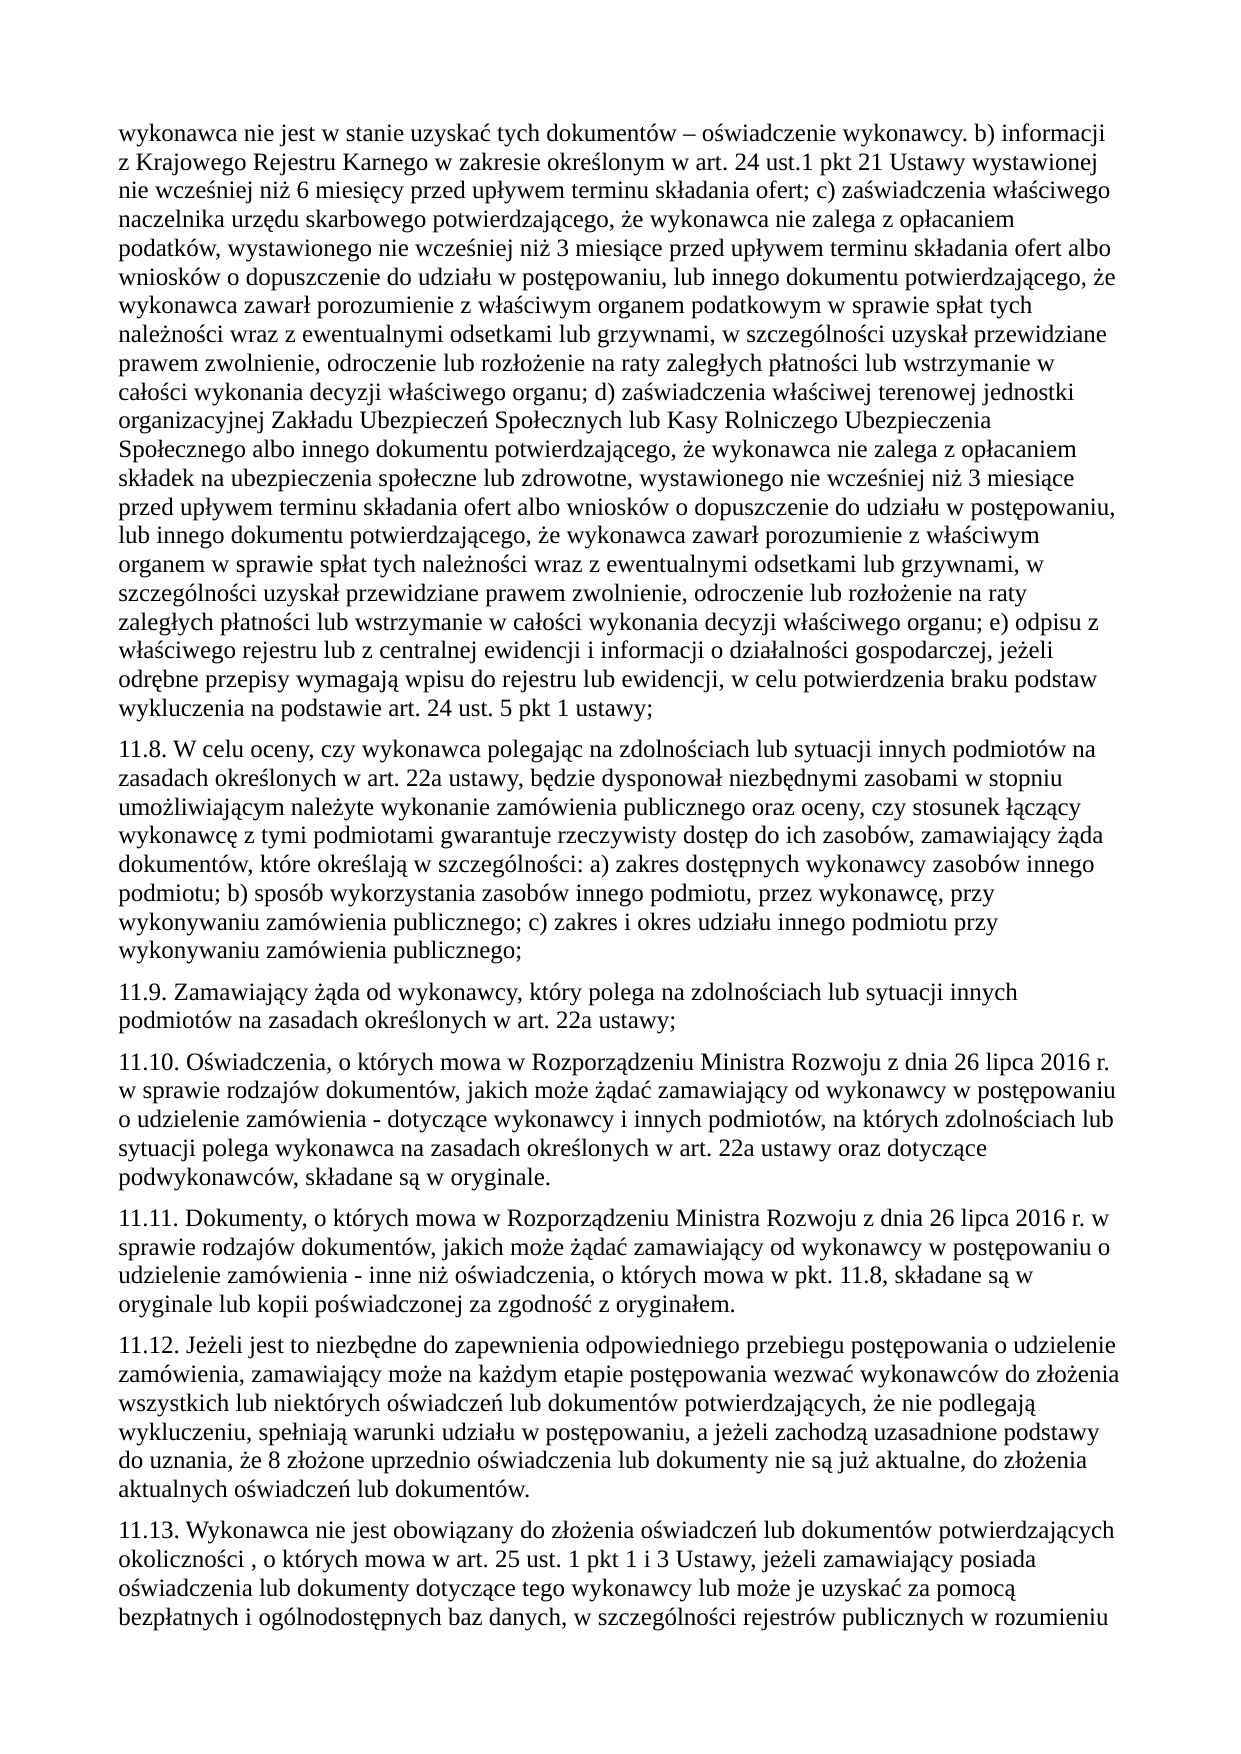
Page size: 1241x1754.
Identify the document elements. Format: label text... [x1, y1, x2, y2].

text 11.8. W celu oceny, czy wykonawca polegając na zdolnościach lub sytuacji innych podmiotów na zasadach określonych w art. 22a ustawy, będzie dysponował niezbędnymi zasobami w stopniu umożliwiającym należyte wykonanie zamówienia publicznego oraz oceny, czy stosunek łączący wykonawcę z tymi podmiotami gwarantuje rzeczywisty dostęp do ich zasobów, zamawiający żąda dokumentów, które określają w szczególności: a) zakres dostępnych wykonawcy zasobów innego podmiotu; b) sposób wykorzystania zasobów innego podmiotu, przez wykonawcę, przy wykonywaniu zamówienia publicznego; c) zakres i okres udziału innego podmiotu przy wykonywaniu zamówienia publicznego; [118, 734, 1122, 964]
text 11.12. Jeżeli jest to niezbędne do zapewnienia odpowiedniego przebiegu postępowania o udzielenie zamówienia, zamawiający może na każdym etapie postępowania wezwać wykonawców do złożenia wszystkich lub niektórych oświadczeń lub dokumentów potwierdzających, że nie podlegają wykluczeniu, spełniają warunki udziału w postępowaniu, a jeżeli zachodzą uzasadnione podstawy do uznania, że 8 złożone uprzednio oświadczenia lub dokumenty nie są już aktualne, do złożenia aktualnych oświadczeń lub dokumentów. [118, 1331, 1122, 1503]
text 11.11. Dokumenty, o których mowa w Rozporządzeniu Ministra Rozwoju z dnia 26 lipca 2016 r. w sprawie rodzajów dokumentów, jakich może żądać zamawiający od wykonawcy w postępowaniu o udzielenie zamówienia - inne niż oświadczenia, o których mowa w pkt. 11.8, składane są w oryginale lub kopii poświadczonej za zgodność z oryginałem. [118, 1203, 1122, 1318]
text wykonawca nie jest w stanie uzyskać tych dokumentów – oświadczenie wykonawcy. b) informacji z Krajowego Rejestru Karnego w zakresie określonym w art. 24 ust.1 pkt 21 Ustawy wystawionej nie wcześniej niż 6 miesięcy przed upływem terminu składania ofert; c) zaświadczenia właściwego naczelnika urzędu skarbowego potwierdzającego, że wykonawca nie zalega z opłacaniem podatków, wystawionego nie wcześniej niż 3 miesiące przed upływem terminu składania ofert albo wniosków o dopuszczenie do udziału w postępowaniu, lub innego dokumentu potwierdzającego, że wykonawca zawarł porozumienie z właściwym organem podatkowym w sprawie spłat tych należności wraz z ewentualnymi odsetkami lub grzywnami, w szczególności uzyskał przewidziane prawem zwolnienie, odroczenie lub rozłożenie na raty zaległych płatności lub wstrzymanie w całości wykonania decyzji właściwego organu; d) zaświadczenia właściwej terenowej jednostki organizacyjnej Zakładu Ubezpieczeń Społecznych lub Kasy Rolniczego Ubezpieczenia Społecznego albo innego dokumentu potwierdzającego, że wykonawca nie zalega z opłacaniem składek na ubezpieczenia społeczne lub zdrowotne, wystawionego nie wcześniej niż 3 miesiące przed upływem terminu składania ofert albo wniosków o dopuszczenie do udziału w postępowaniu, lub innego dokumentu potwierdzającego, że wykonawca zawarł porozumienie z właściwym organem w sprawie spłat tych należności wraz z ewentualnymi odsetkami lub grzywnami, w szczególności uzyskał przewidziane prawem zwolnienie, odroczenie lub rozłożenie na raty zaległych płatności lub wstrzymanie w całości wykonania decyzji właściwego organu; e) odpisu z właściwego rejestru lub z centralnej ewidencji i informacji o działalności gospodarczej, jeżeli odrębne przepisy wymagają wpisu do rejestru lub ewidencji, w celu potwierdzenia braku podstaw wykluczenia na podstawie art. 24 ust. 5 pkt 1 ustawy; [118, 118, 1122, 722]
text 11.10. Oświadczenia, o których mowa w Rozporządzeniu Ministra Rozwoju z dnia 26 lipca 2016 r. w sprawie rodzajów dokumentów, jakich może żądać zamawiający od wykonawcy w postępowaniu o udzielenie zamówienia - dotyczące wykonawcy i innych podmiotów, na których zdolnościach lub sytuacji polega wykonawca na zasadach określonych w art. 22a ustawy oraz dotyczące podwykonawców, składane są w oryginale. [118, 1047, 1122, 1191]
text 11.13. Wykonawca nie jest obowiązany do złożenia oświadczeń lub dokumentów potwierdzających okoliczności , o których mowa w art. 25 ust. 1 pkt 1 i 3 Ustawy, jeżeli zamawiający posiada oświadczenia lub dokumenty dotyczące tego wykonawcy lub może je uzyskać za pomocą bezpłatnych i ogólnodostępnych baz danych, w szczególności rejestrów publicznych w rozumieniu [118, 1516, 1122, 1631]
text 11.9. Zamawiający żąda od wykonawcy, który polega na zdolnościach lub sytuacji innych podmiotów na zasadach określonych w art. 22a ustawy; [118, 977, 1122, 1034]
